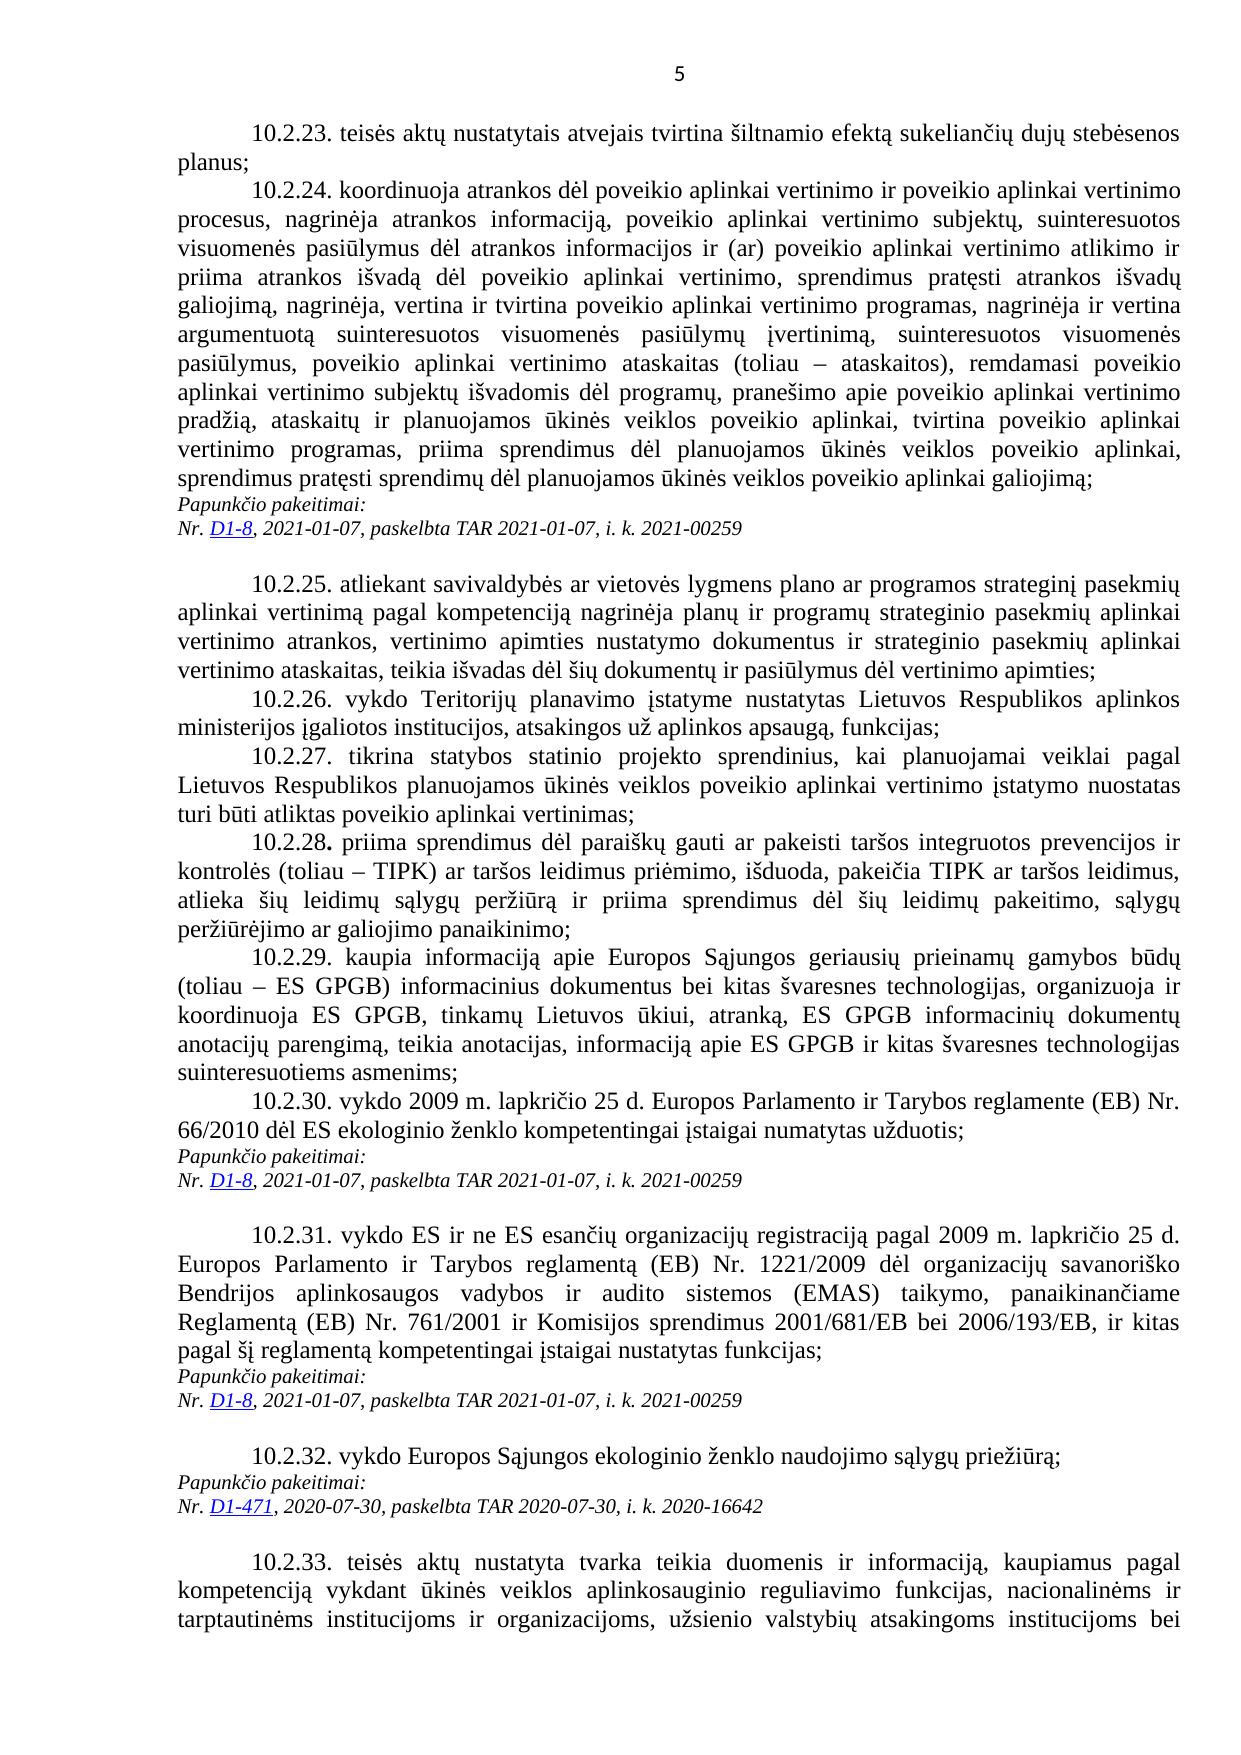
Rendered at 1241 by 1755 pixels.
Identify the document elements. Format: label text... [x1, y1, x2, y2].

text 10.2.28. priima sprendimus dėl paraiškų gauti ar pakeisti taršos integruotos prevencijos ir kontrolės (toliau – TIPK) ar taršos leidimus priėmimo, išduoda, pakeičia TIPK ar taršos leidimus, atlieka šių leidimų sąlygų peržiūrą ir priima sprendimus dėl šių leidimų pakeitimo, sąlygų peržiūrėjimo ar galiojimo panaikinimo; [177, 827, 1181, 942]
text Papunkčio pakeitimai: [177, 1470, 1181, 1494]
text 10.2.32. vykdo Europos Sąjungos ekologinio ženklo naudojimo sąlygų priežiūrą; [177, 1441, 1181, 1470]
text 10.2.33. teisės aktų nustatyta tvarka teikia duomenis ir informaciją, kaupiamus pagal kompetenciją vykdant ūkinės veiklos aplinkosauginio reguliavimo funkcijas, nacionalinėms ir tarptautinėms institucijoms ir organizacijoms, užsienio valstybių atsakingoms institucijoms bei [177, 1547, 1181, 1633]
text Nr. D1-8, 2021-01-07, paskelbta TAR 2021-01-07, i. k. 2021-00259 [177, 516, 1181, 540]
text 10.2.29. kaupia informaciją apie Europos Sąjungos geriausių prieinamų gamybos būdų (toliau – ES GPGB) informacinius dokumentus bei kitas švaresnes technologijas, organizuoja ir koordinuoja ES GPGB, tinkamų Lietuvos ūkiui, atranką, ES GPGB informacinių dokumentų anotacijų parengimą, teikia anotacijas, informaciją apie ES GPGB ir kitas švaresnes technologijas suinteresuotiems asmenims; [177, 942, 1181, 1086]
text 10.2.24. koordinuoja atrankos dėl poveikio aplinkai vertinimo ir poveikio aplinkai vertinimo procesus, nagrinėja atrankos informaciją, poveikio aplinkai vertinimo subjektų, suinteresuotos visuomenės pasiūlymus dėl atrankos informacijos ir (ar) poveikio aplinkai vertinimo atlikimo ir priima atrankos išvadą dėl poveikio aplinkai vertinimo, sprendimus pratęsti atrankos išvadų galiojimą, nagrinėja, vertina ir tvirtina poveikio aplinkai vertinimo programas, nagrinėja ir vertina argumentuotą suinteresuotos visuomenės pasiūlymų įvertinimą, suinteresuotos visuomenės pasiūlymus, poveikio aplinkai vertinimo ataskaitas (toliau – ataskaitos), remdamasi poveikio aplinkai vertinimo subjektų išvadomis dėl programų, pranešimo apie poveikio aplinkai vertinimo pradžią, ataskaitų ir planuojamos ūkinės veiklos poveikio aplinkai, tvirtina poveikio aplinkai vertinimo programas, priima sprendimus dėl planuojamos ūkinės veiklos poveikio aplinkai, sprendimus pratęsti sprendimų dėl planuojamos ūkinės veiklos poveikio aplinkai galiojimą; [177, 176, 1181, 492]
text Papunkčio pakeitimai: [177, 492, 1181, 516]
text 10.2.23. teisės aktų nustatytais atvejais tvirtina šiltnamio efektą sukeliančių dujų stebėsenos planus; [177, 118, 1181, 176]
text Papunkčio pakeitimai: [177, 1144, 1181, 1168]
text 10.2.25. atliekant savivaldybės ar vietovės lygmens plano ar programos strateginį pasekmių aplinkai vertinimą pagal kompetenciją nagrinėja planų ir programų strateginio pasekmių aplinkai vertinimo atrankos, vertinimo apimties nustatymo dokumentus ir strateginio pasekmių aplinkai vertinimo ataskaitas, teikia išvadas dėl šių dokumentų ir pasiūlymus dėl vertinimo apimties; [177, 569, 1181, 684]
text 10.2.31. vykdo ES ir ne ES esančių organizacijų registraciją pagal 2009 m. lapkričio 25 d. Europos Parlamento ir Tarybos reglamentą (EB) Nr. 1221/2009 dėl organizacijų savanoriško Bendrijos aplinkosaugos vadybos ir audito sistemos (EMAS) taikymo, panaikinančiame Reglamentą (EB) Nr. 761/2001 ir Komisijos sprendimus 2001/681/EB bei 2006/193/EB, ir kitas pagal šį reglamentą kompetentingai įstaigai nustatytas funkcijas; [177, 1221, 1181, 1364]
text 10.2.26. vykdo Teritorijų planavimo įstatyme nustatytas Lietuvos Respublikos aplinkos ministerijos įgaliotos institucijos, atsakingos už aplinkos apsaugą, funkcijas; [177, 684, 1181, 741]
text Nr. D1-8, 2021-01-07, paskelbta TAR 2021-01-07, i. k. 2021-00259 [177, 1388, 1181, 1412]
text 10.2.30. vykdo 2009 m. lapkričio 25 d. Europos Parlamento ir Tarybos reglamente (EB) Nr. 66/2010 dėl ES ekologinio ženklo kompetentingai įstaigai numatytas užduotis; [177, 1086, 1181, 1144]
text 10.2.27. tikrina statybos statinio projekto sprendinius, kai planuojamai veiklai pagal Lietuvos Respublikos planuojamos ūkinės veiklos poveikio aplinkai vertinimo įstatymo nuostatas turi būti atliktas poveikio aplinkai vertinimas; [177, 741, 1181, 827]
text Nr. D1-471, 2020-07-30, paskelbta TAR 2020-07-30, i. k. 2020-16642 [177, 1494, 1181, 1518]
text Nr. D1-8, 2021-01-07, paskelbta TAR 2021-01-07, i. k. 2021-00259 [177, 1168, 1181, 1192]
text Papunkčio pakeitimai: [177, 1364, 1181, 1388]
